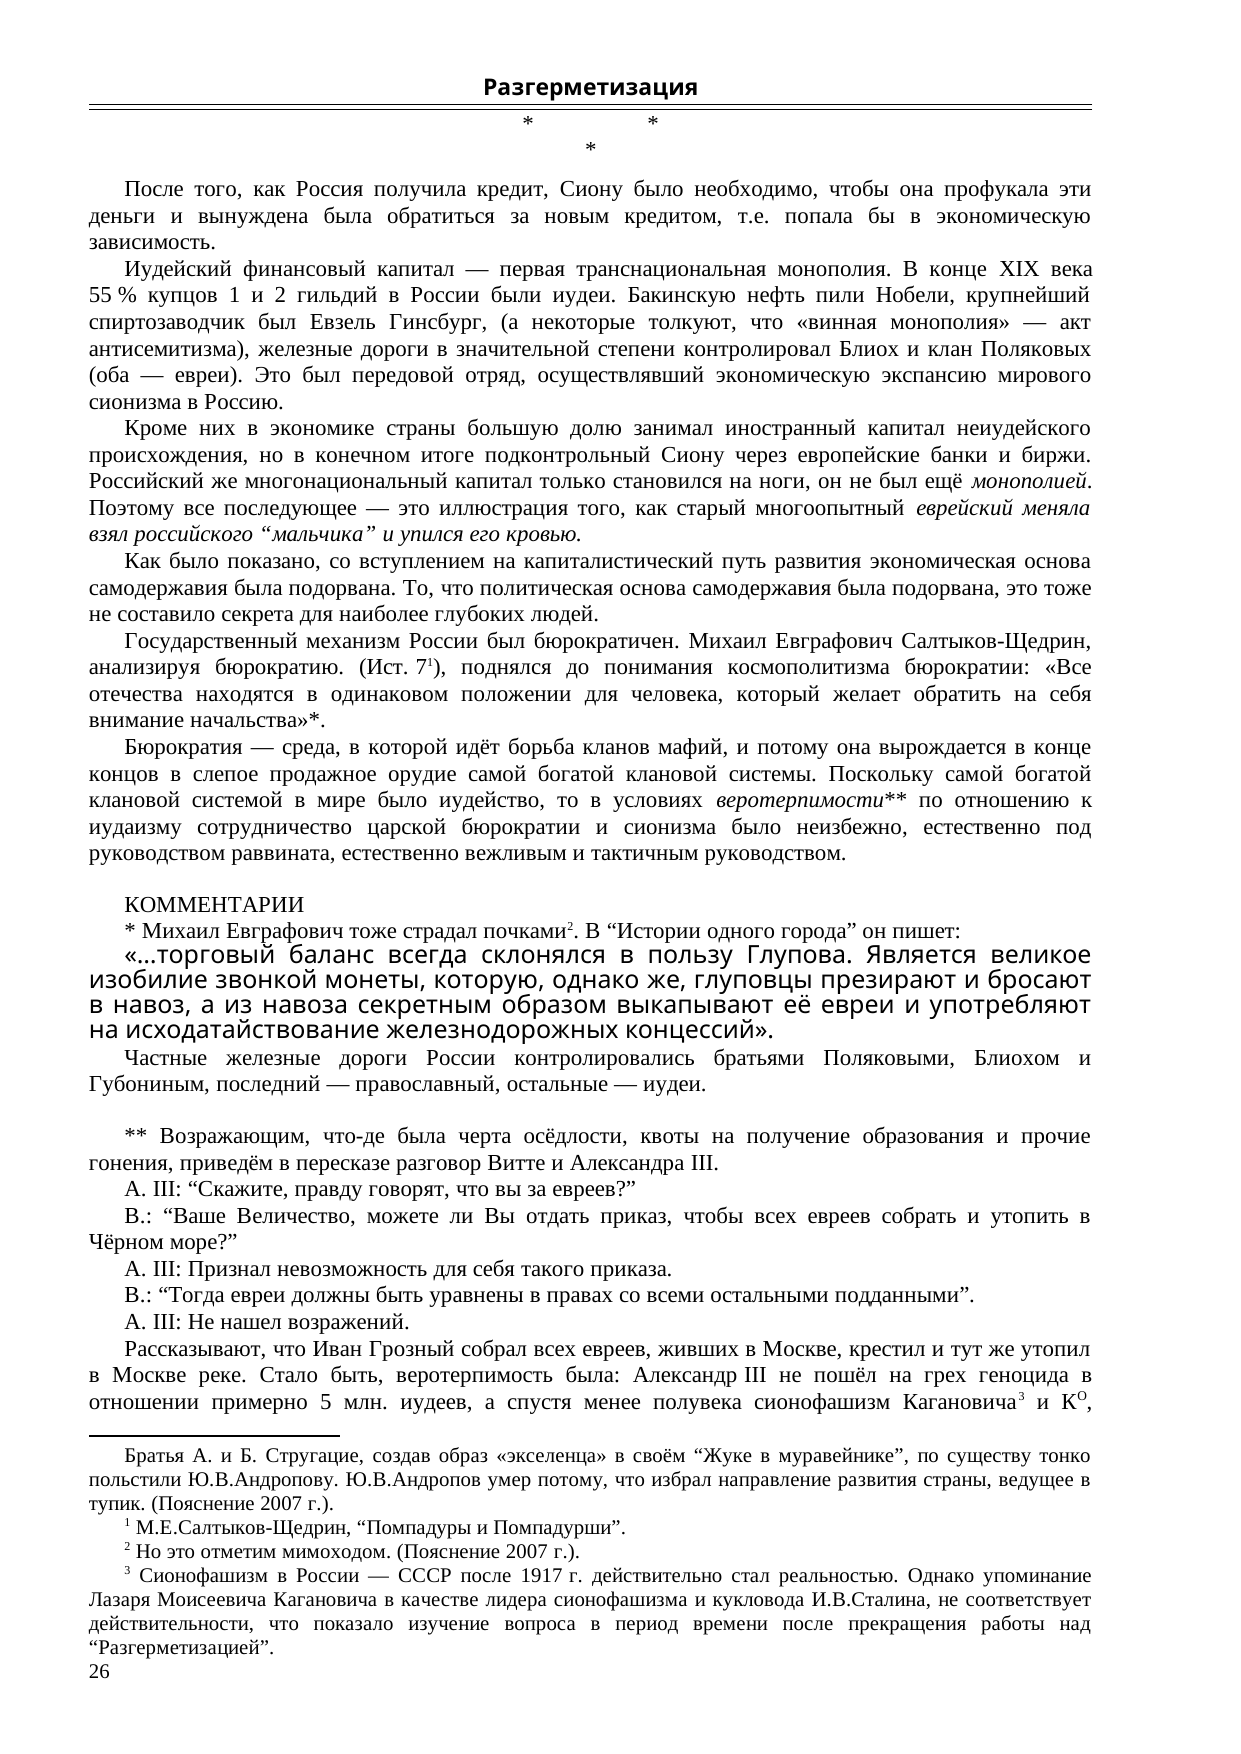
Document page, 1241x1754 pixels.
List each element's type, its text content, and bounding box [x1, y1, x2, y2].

text А. III: Признал невозможность для себя такого приказа. [89, 1255, 1092, 1281]
text Иудейский финансовый капитал — первая транснациональная монополия. В конце XIX века 55 % купцов 1 и 2 гильдий в России были иудеи. Бакинскую нефть пили Нобели, крупнейший спиртозаводчик был Евзель Гинсбург, (а некоторые толкуют, что «винная монополия» — акт антисемитизма), железные дороги в значительной степени контролировал Блиох и клан Поляковых (оба — евреи). Это был передовой отряд, осуществлявший экономическую экспансию мирового сионизма в Россию. [89, 255, 1092, 414]
text Частные железные дороги России контролировались братьями Поляковыми, Блиохом и Губониным, последний — православный, остальные — иудеи. [89, 1044, 1092, 1097]
text После того, как Россия получила кредит, Сиону было необходимо, чтобы она профукала эти деньги и вынуждена была обратиться за новым кредитом, т.е. попала бы в экономическую зависимость. [89, 175, 1092, 255]
text Но это отметим мимоходом. (Пояснение 2007 г.). [89, 1539, 1092, 1563]
text Рассказывают, что Иван Грозный собрал всех евреев, живших в Москве, крестил и тут же утопил в Москве реке. Стало быть, веротерпимость была: Александр III не пошёл на грех геноцида в отношении примерно 5 млн. иудеев, а спустя менее полувека сионофашизм Кагановича и КО, прикрываясь культом Сталина, творил геноцид и в отношении огромных масс гоев, и в отношении ограниченного числа иудеев без зазрения совести. [89, 1334, 1092, 1414]
text КОММЕНТАРИИ [89, 891, 1092, 917]
text Кроме них в экономике страны большую долю занимал иностранный капитал неиудейского происхождения, но в конечном итоге подконтрольный Сиону через европейские банки и биржи. Российский же многонациональный капитал только становился на ноги, он не был ещё монополией. Поэтому все последующее — это иллюстрация того, как старый многоопытный еврейский меняла взял российского “мальчика” и упился его кровью. [89, 414, 1092, 547]
text Бюрократия — среда, в которой идёт борьба кланов мафий, и потому она вырождается в конце концов в слепое продажное орудие самой богатой клановой системы. Поскольку самой богатой клановой системой в мире было иудейство, то в условиях веротерпимости** по отношению к иудаизму сотрудничество царской бюрократии и сионизма было неизбежно, естественно под руководством раввината, естественно вежливым и тактичным руководством. [89, 733, 1092, 866]
text А. III: Не нашел возражений. [89, 1308, 1092, 1334]
text «…торговый баланс всегда склонялся в пользу Глупова. Является великое изобилие звонкой монеты, которую, однако же, глуповцы презирают и бросают в навоз, а из навоза секретным образом выкапывают её евреи и употребляют на исходатайствование железнодорожных концессий». [89, 944, 1092, 1044]
text Сионофашизм в России — СССР после 1917 г. действительно стал реальностью. Однако упоминание Лазаря Моисеевича Кагановича в качестве лидера сионофашизма и кукловода И.В.Сталина, не соответствует действительности, что показало изучение вопроса в период времени после прекращения работы над “Разгерметизацией”. [89, 1563, 1092, 1659]
text Государственный механизм России был бюрократичен. Михаил Евграфович Салтыков-Щедрин, анализируя бюрократию. (Ист. 7), поднялся до понимания космополитизма бюрократии: «Все отечества находятся в одинаковом положении для человека, который желает обратить на себя внимание начальства»*. [89, 627, 1092, 733]
text ** Возражающим, что-де была черта осёдлости, квоты на получение образования и прочие гонения, приведём в пересказе разговор Витте и Александра III. [89, 1122, 1092, 1175]
text В.: “Тогда евреи должны быть уравнены в правах со всеми остальными подданными”. [89, 1281, 1092, 1308]
text М.Е.Салтыков-Щедрин, “Помпадуры и Помпадурши”. [89, 1515, 1092, 1539]
text А. III: “Скажите, правду говорят, что вы за евреев?” [89, 1175, 1092, 1202]
list Братья А. и Б. Стругацие, создав образ «экселенца» в своём “Жуке в муравейнике”, по существу тонко польстили Ю.В.Андропову. Ю.В.Андропов умер потому, что избрал направление развития страны, ведущее в тупик. (Пояснение 2007 г.). [89, 1442, 1092, 1515]
text В.: “Ваше Величество, можете ли Вы отдать приказ, чтобы всех евреев собрать и утопить в Чёрном море?” [89, 1202, 1092, 1255]
text * * * [89, 110, 1092, 162]
text Как было показано, со вступлением на капиталистический путь развития экономическая основа самодержавия была подорвана. То, что политическая основа самодержавия была подорвана, это тоже не составило секрета для наиболее глубоких людей. [89, 547, 1092, 627]
text * Михаил Евграфович тоже страдал почками. В “Истории одного города” он пишет: [89, 917, 1092, 944]
